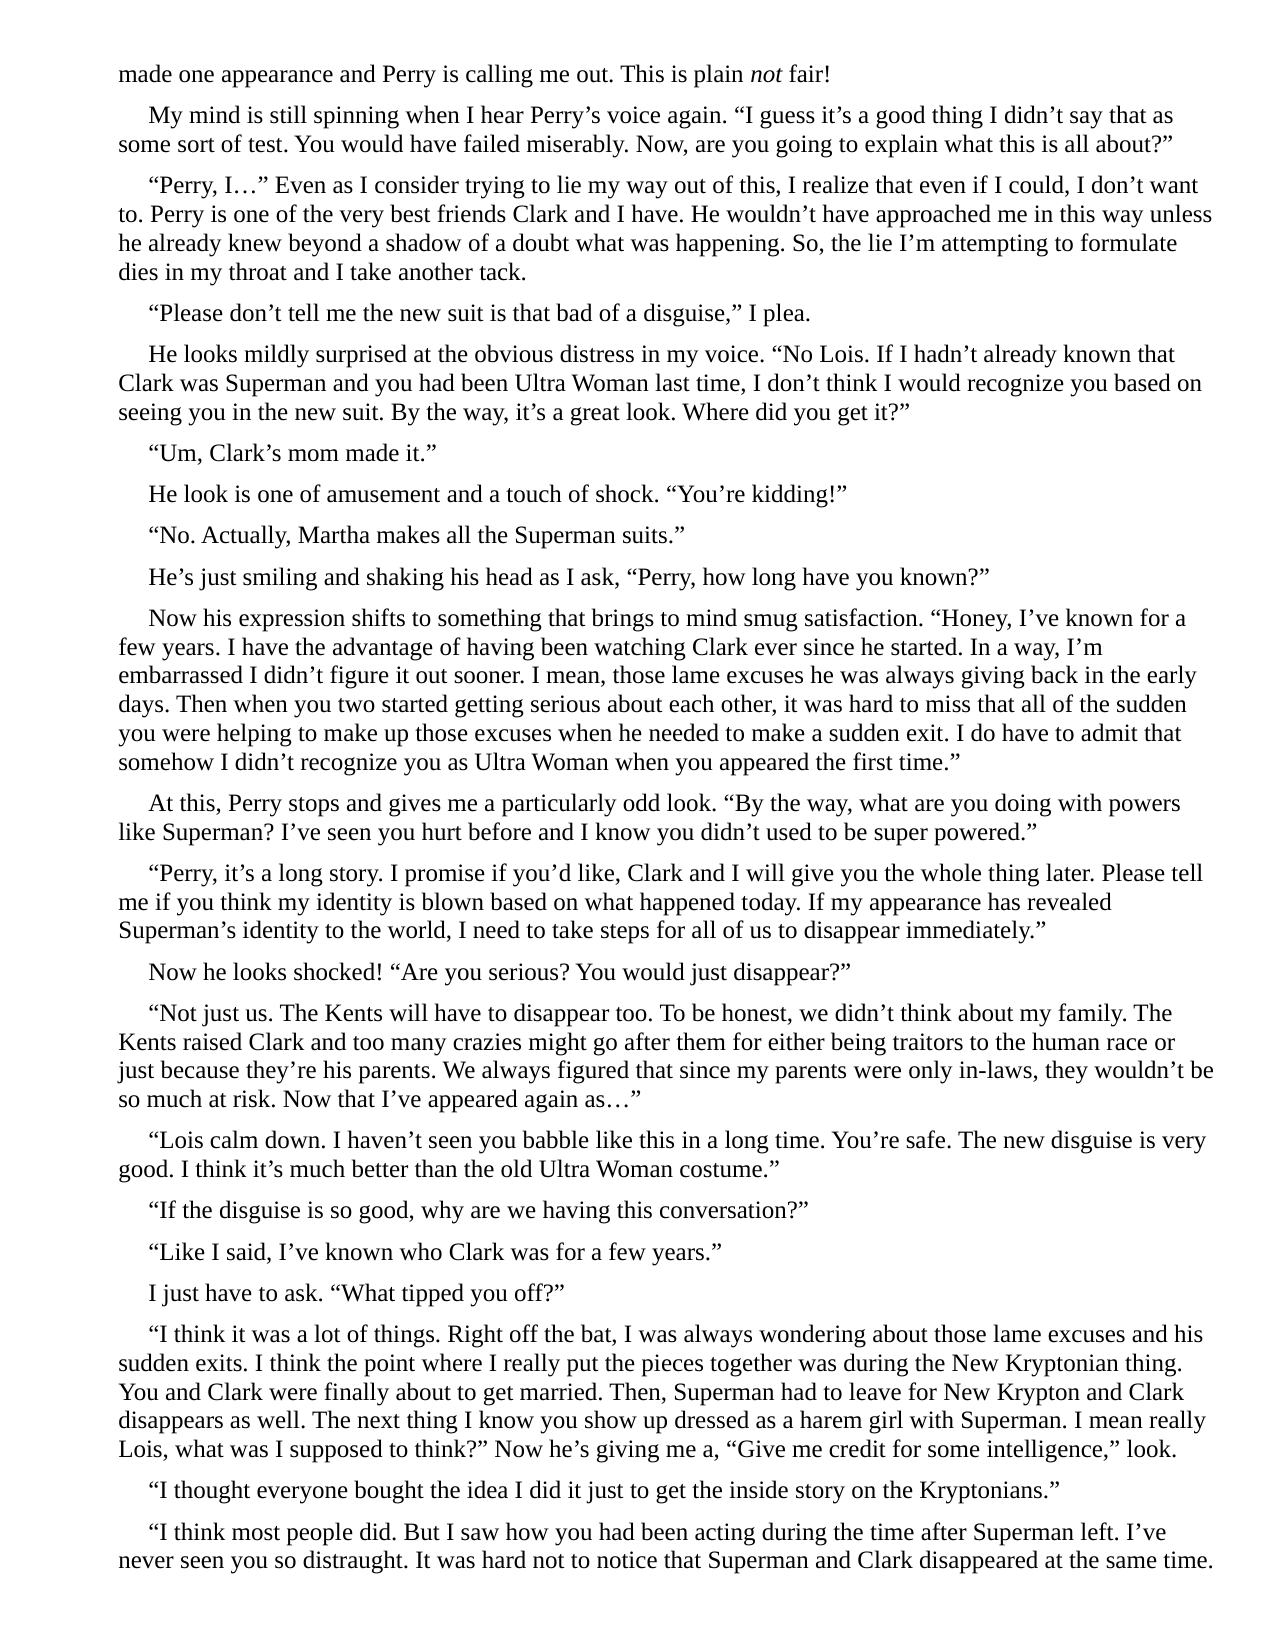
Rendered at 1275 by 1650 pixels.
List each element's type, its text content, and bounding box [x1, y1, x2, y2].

text My mind is still spinning when I hear Perry’s voice again. “I guess it’s a good thing I didn’t say that as some sort of test. You would have failed miserably. Now, are you going to explain what this is all about?” [118, 100, 1216, 158]
text I just have to ask. “What tipped you off?” [118, 1278, 1216, 1307]
text “I thought everyone bought the idea I did it just to get the inside story on the Kryptonians.” [118, 1475, 1216, 1504]
text “Lois calm down. I haven’t seen you babble like this in a long time. You’re safe. The new disguise is very good. I think it’s much better than the old Ultra Woman costume.” [118, 1125, 1216, 1183]
text He looks mildly surprised at the obvious distress in my voice. “No Lois. If I hadn’t already known that Clark was Superman and you had been Ultra Woman last time, I don’t think I would recognize you based on seeing you in the new suit. By the way, it’s a great look. Where did you get it?” [118, 339, 1216, 425]
text He’s just smiling and shaking his head as I ask, “Perry, how long have you known?” [118, 562, 1216, 590]
text Now his expression shifts to something that brings to mind smug satisfaction. “Honey, I’ve known for a few years. I have the advantage of having been watching Clark ever since he started. In a way, I’m embarrassed I didn’t figure it out sooner. I mean, those lame excuses he was always giving back in the early days. Then when you two started getting serious about each other, it was hard to miss that all of the sudden you were helping to make up those excuses when he needed to make a sudden exit. I do have to admit that somehow I didn’t recognize you as Ultra Woman when you appeared the first time.” [118, 603, 1216, 775]
text “If the disguise is so good, why are we having this conversation?” [118, 1195, 1216, 1224]
text “Not just us. The Kents will have to disappear too. To be honest, we didn’t think about my family. The Kents raised Clark and too many crazies might go after them for either being traitors to the human race or just because they’re his parents. We always figured that since my parents were only in-laws, they wouldn’t be so much at risk. Now that I’ve appeared again as…” [118, 998, 1216, 1113]
text “Um, Clark’s mom made it.” [118, 438, 1216, 467]
text At this, Perry stops and gives me a particularly odd look. “By the way, what are you doing with powers like Superman? I’ve seen you hurt before and I know you didn’t used to be super powered.” [118, 788, 1216, 845]
text “Perry, it’s a long story. I promise if you’d like, Clark and I will give you the whole thing later. Please tell me if you think my identity is blown based on what happened today. If my appearance has revealed Superman’s identity to the world, I need to take steps for all of us to disappear immediately.” [118, 858, 1216, 944]
text “No. Actually, Martha makes all the Superman suits.” [118, 520, 1216, 549]
text “Like I said, I’ve known who Clark was for a few years.” [118, 1237, 1216, 1265]
text “I think it was a lot of things. Right off the bat, I was always wondering about those lame excuses and his sudden exits. I think the point where I really put the pieces together was during the New Kryptonian thing. You and Clark were finally about to get married. Then, Superman had to leave for New Krypton and Clark disappears as well. The next thing I know you show up dressed as a harem girl with Superman. I mean really Lois, what was I supposed to think?” Now he’s giving me a, “Give me credit for some intelligence,” look. [118, 1319, 1216, 1463]
text “Perry, I…” Even as I consider trying to lie my way out of this, I realize that even if I could, I don’t want to. Perry is one of the very best friends Clark and I have. He wouldn’t have approached me in this way unless he already knew beyond a shadow of a doubt what was happening. So, the lie I’m attempting to formulate dies in my throat and I take another tack. [118, 170, 1216, 285]
text “Please don’t tell me the new suit is that bad of a disguise,” I plea. [118, 298, 1216, 327]
text made one appearance and Perry is calling me out. This is plain not fair! [118, 59, 1216, 88]
text “I think most people did. But I saw how you had been acting during the time after Superman left. I’ve never seen you so distraught. It was hard not to notice that Superman and Clark disappeared at the same time. [118, 1517, 1216, 1574]
text Now he looks shocked! “Are you serious? You would just disappear?” [118, 957, 1216, 985]
text He look is one of amusement and a touch of shock. “You’re kidding!” [118, 479, 1216, 508]
